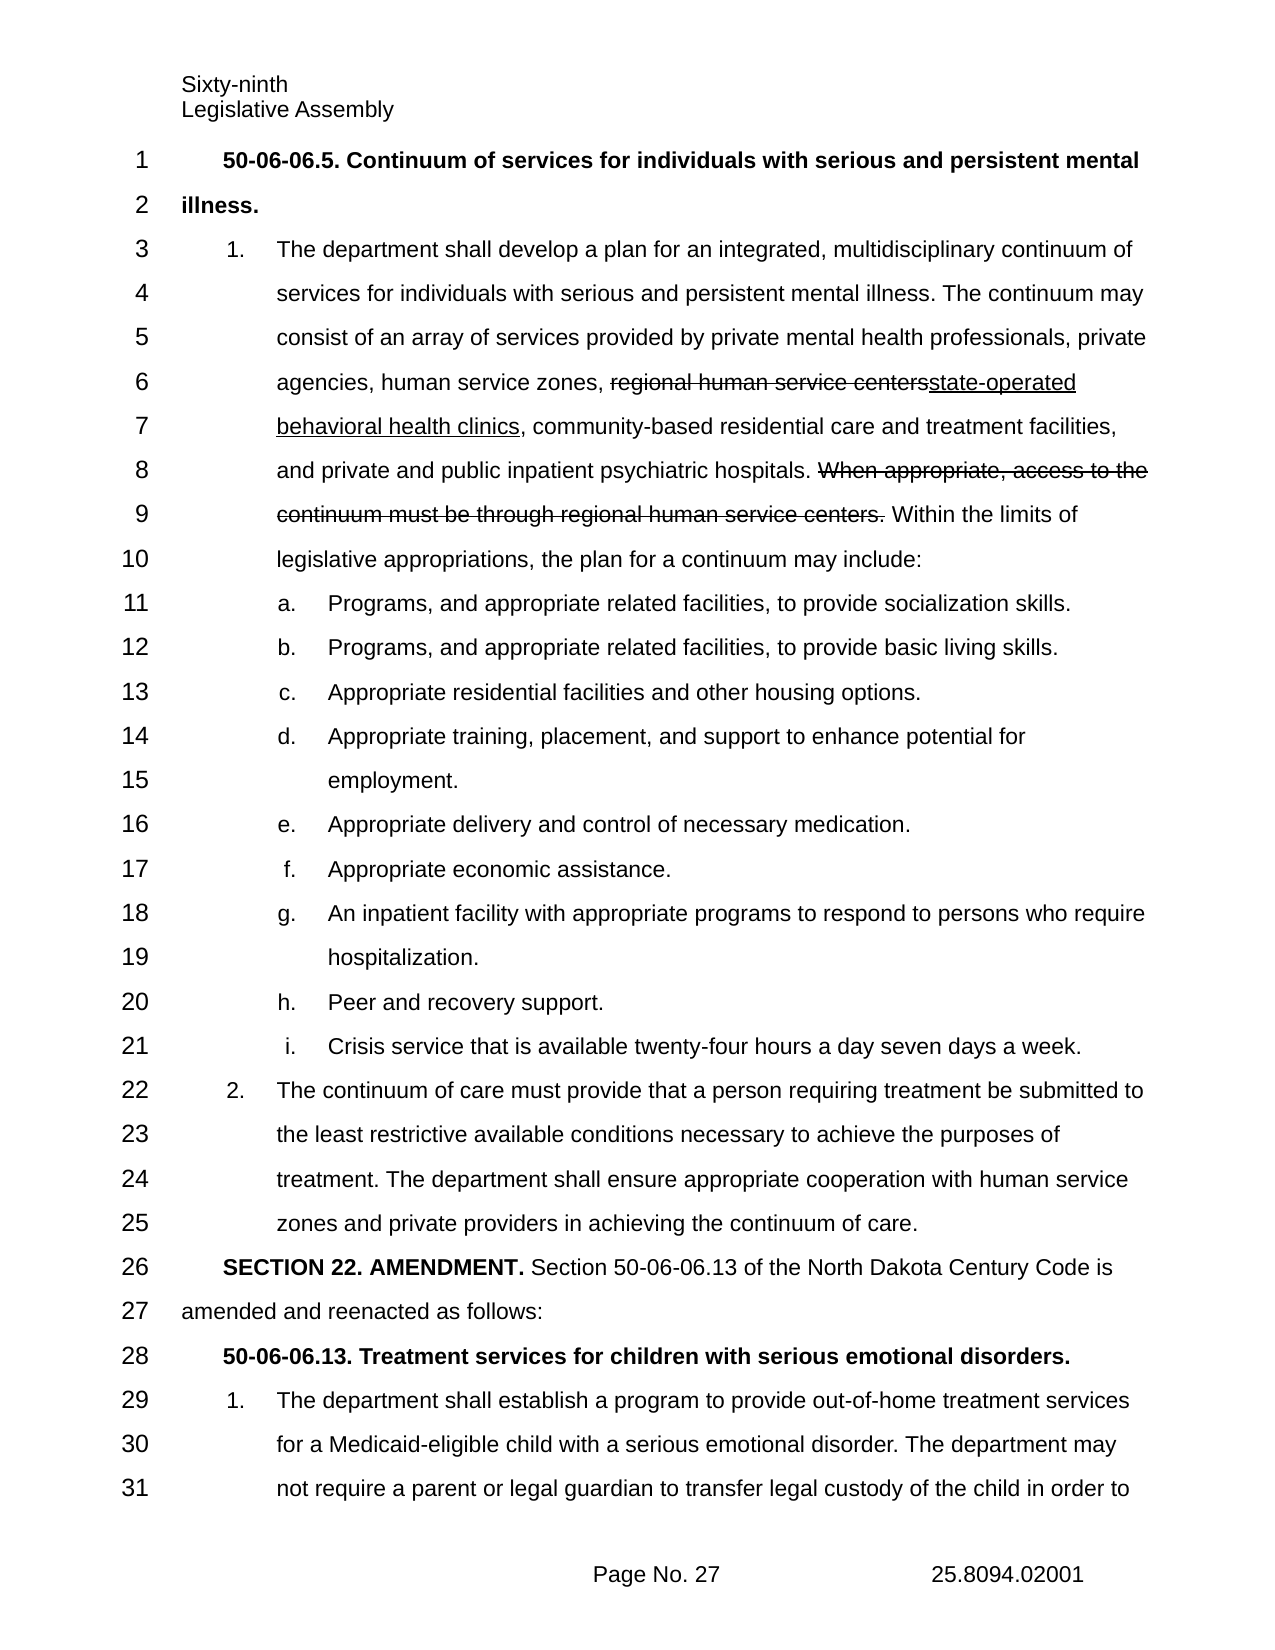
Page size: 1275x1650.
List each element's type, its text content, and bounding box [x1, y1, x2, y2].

text a. Programs, and appropriate related facilities, to provide socialization skills. [181, 576, 1154, 620]
text 1. The department shall establish a program to provide out‑of‑home treatment services for a Medicaid‑eligible child with a serious emotional disorder. The department may not require a parent or legal guardian to transfer legal custody of the child in order to [181, 1373, 1154, 1506]
text e. Appropriate delivery and control of necessary medication. [181, 797, 1154, 842]
subtitle 50‑06‑06.5. Continuum of services for individuals with serious and persistent mental illness. [181, 133, 1154, 222]
text h. Peer and recovery support. [181, 974, 1154, 1019]
text SECTION 22. AMENDMENT. Section 50‑06‑06.13 of the North Dakota Century Code is amended and reenacted as follows: [181, 1240, 1154, 1329]
text g. An inpatient facility with appropriate programs to respond to persons who require hospitalization. [181, 886, 1154, 974]
text d. Appropriate training, placement, and support to enhance potential for employment. [181, 709, 1154, 797]
text i. Crisis service that is available twenty‑four hours a day seven days a week. [181, 1019, 1154, 1063]
text 2. The continuum of care must provide that a person requiring treatment be submitted to the least restrictive available conditions necessary to achieve the purposes of treatment. The department shall ensure appropriate cooperation with human service zones and private providers in achieving the continuum of care. [181, 1063, 1154, 1240]
subtitle 50‑06‑06.13. Treatment services for children with serious emotional disorders. [181, 1329, 1154, 1373]
text b. Programs, and appropriate related facilities, to provide basic living skills. [181, 620, 1154, 664]
text c. Appropriate residential facilities and other housing options. [181, 664, 1154, 709]
text 1. The department shall develop a plan for an integrated, multidisciplinary continuum of services for individuals with serious and persistent mental illness. The continuum may consist of an array of services provided by private mental health professionals, private agencies, human service zones, regional human service centersstate-operated behavioral health clinics, community‑based residential care and treatment facilities, and private and public inpatient psychiatric hospitals. When appropriate, access to the continuum must be through regional human service centers. Within the limits of legislative appropriations, the plan for a continuum may include: [181, 222, 1154, 576]
text f. Appropriate economic assistance. [181, 842, 1154, 886]
